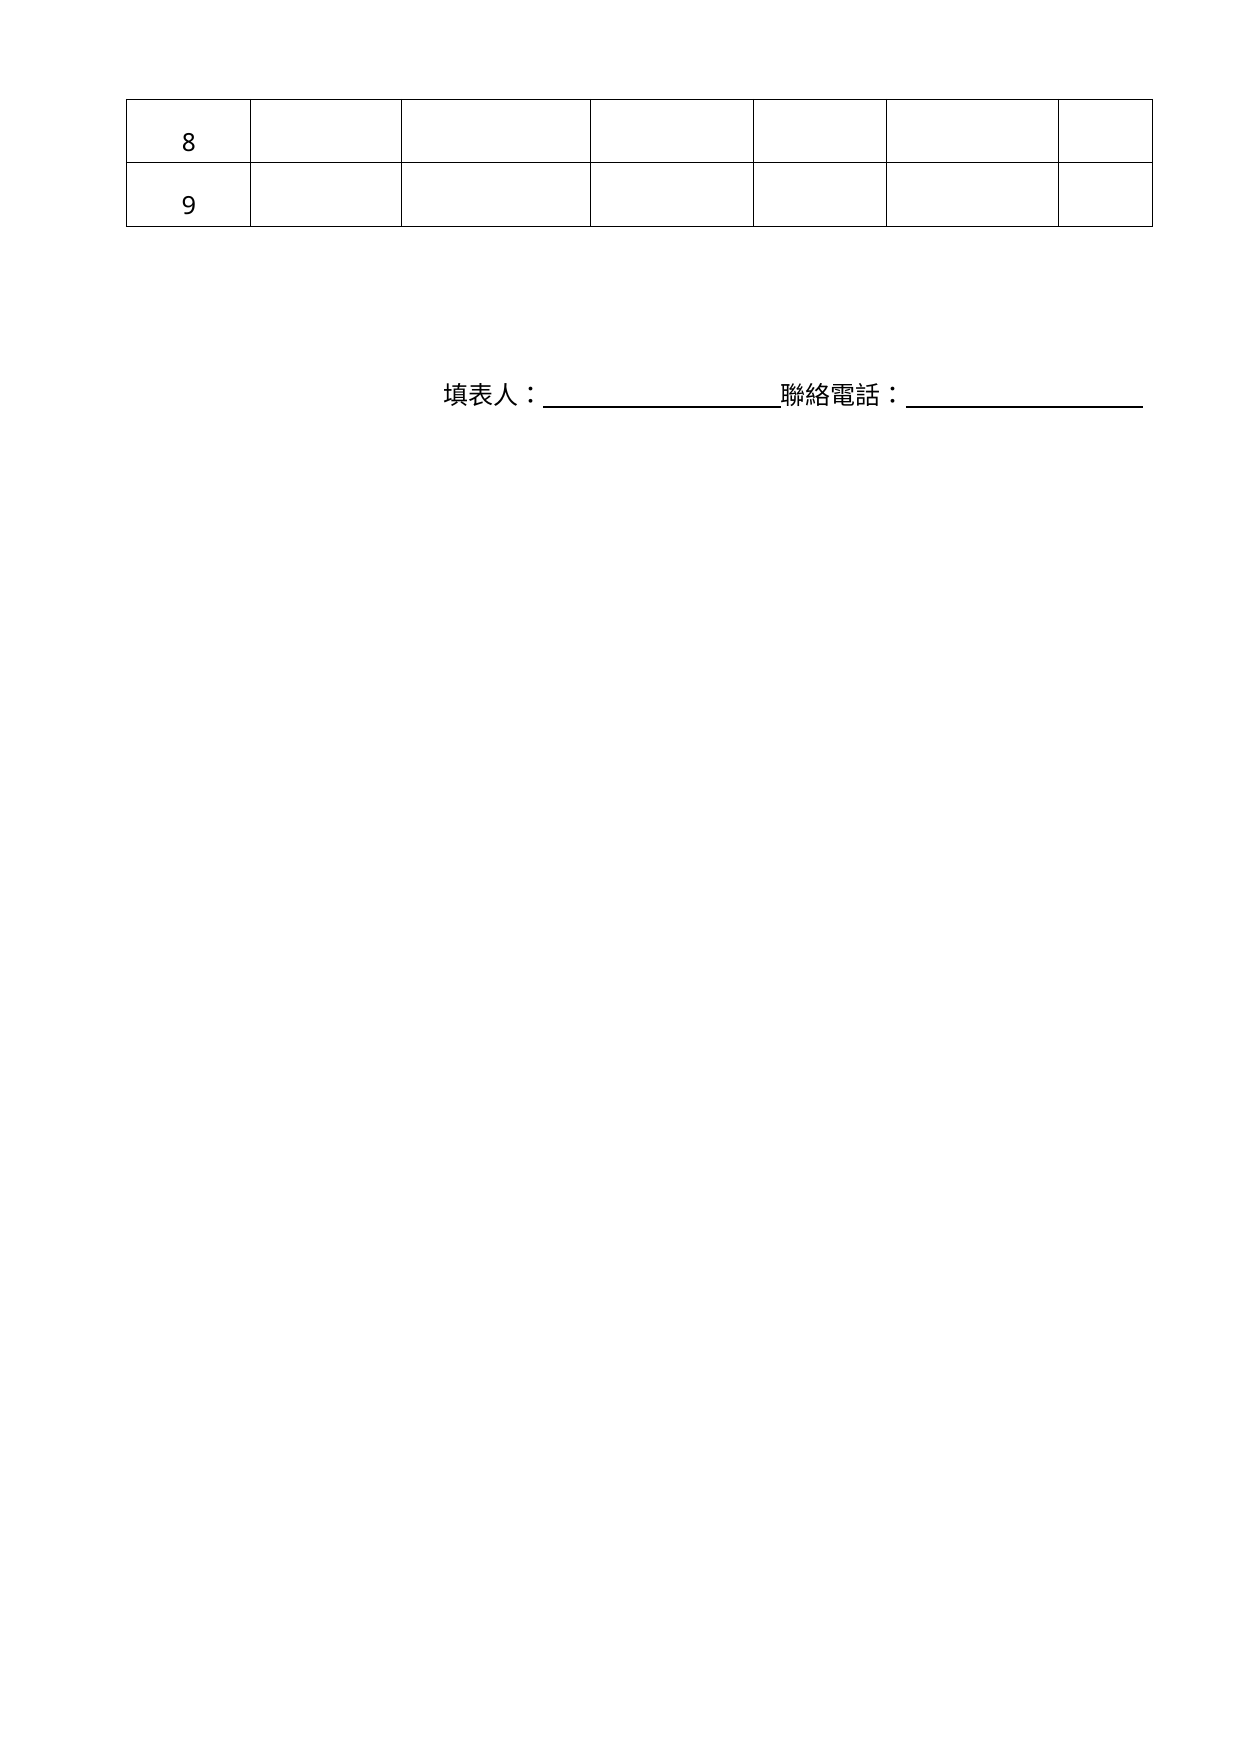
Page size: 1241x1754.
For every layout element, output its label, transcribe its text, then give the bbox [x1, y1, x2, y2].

table_cell [251, 163, 401, 226]
table_cell 9 [127, 163, 250, 226]
table_cell [251, 100, 401, 162]
text 填表人： 聯絡電話： [181, 352, 1152, 414]
table_cell 8 [127, 100, 250, 162]
table_cell [1059, 100, 1152, 162]
table_cell [402, 163, 590, 226]
table_cell [591, 100, 753, 162]
table_cell [887, 100, 1058, 162]
table_cell [591, 163, 753, 226]
table_cell [754, 100, 886, 162]
table_cell [887, 163, 1058, 226]
table_cell [1059, 163, 1152, 226]
table_cell [754, 163, 886, 226]
table_cell [402, 100, 590, 162]
